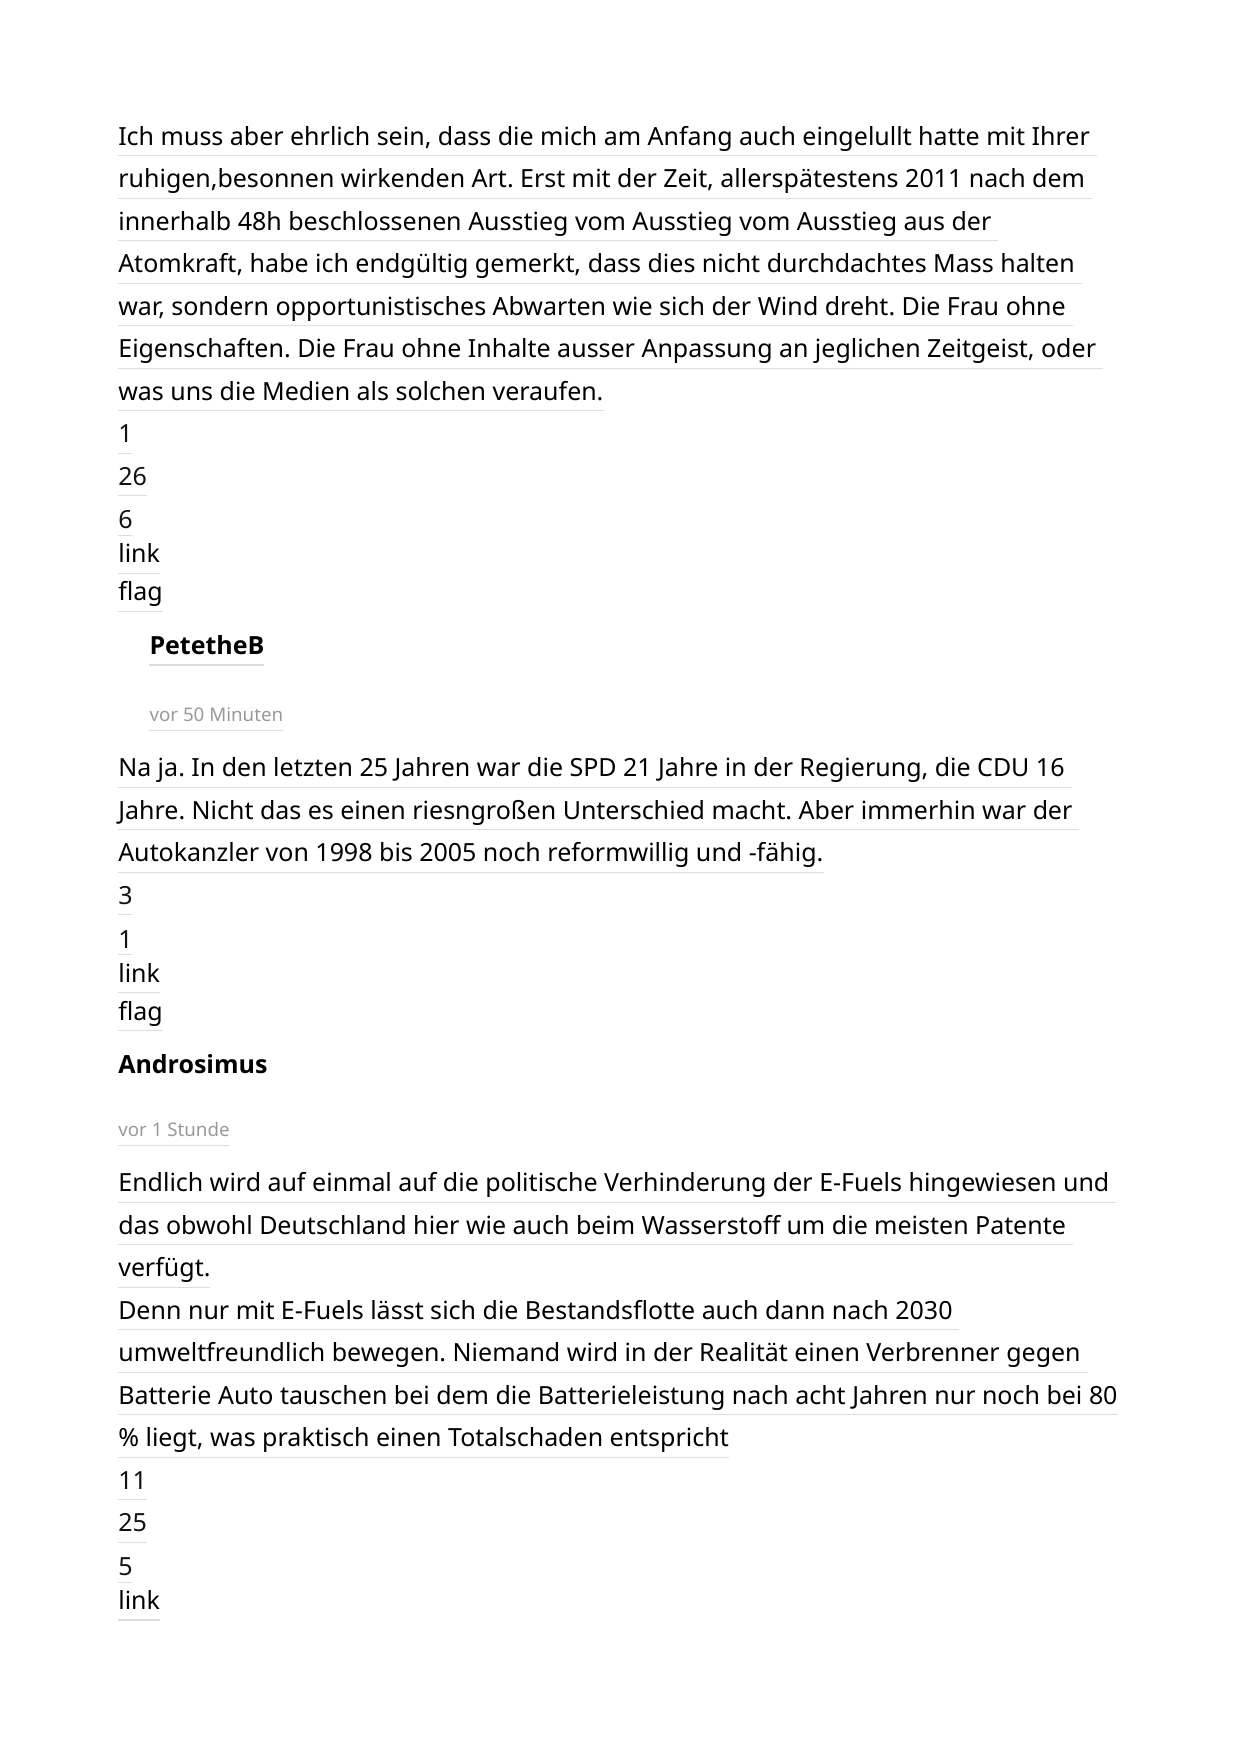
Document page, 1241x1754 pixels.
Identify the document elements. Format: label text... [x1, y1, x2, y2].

text Ich muss aber ehrlich sein, dass die mich am Anfang auch eingelullt hatte mit Ihrer ruhigen,besonnen wirkenden Art. Erst mit der Zeit, allerspätestens 2011 nach dem innerhalb 48h beschlossenen Ausstieg vom Ausstieg vom Ausstieg aus der Atomkraft, habe ich endgültig gemerkt, dass dies nicht durchdachtes Mass halten war, sondern opportunistisches Abwarten wie sich der Wind dreht. Die Frau ohne Eigenschaften. Die Frau ohne Inhalte ausser Anpassung an jeglichen Zeitgeist, oder was uns die Medien als solchen veraufen. [118, 118, 1122, 411]
text Na ja. In den letzten 25 Jahren war die SPD 21 Jahre in der Regierung, die CDU 16 Jahre. Nicht das es einen riesngroßen Unterschied macht. Aber immerhin war der Autokanzler von 1998 bis 2005 noch reformwillig und -fähig. [118, 750, 1122, 873]
text link [118, 536, 1122, 574]
text link [118, 1583, 1122, 1621]
text Endlich wird auf einmal auf die politische Verhinderung der E-Fuels hingewiesen und das obwohl Deutschland hier wie auch beim Wasserstoff um die meisten Patente verfügt. Denn nur mit E-Fuels lässt sich die Bestandsflotte auch dann nach 2030 umweltfreundlich bewegen. Niemand wird in der Realität einen Verbrenner gegen Batterie Auto tauschen bei dem die Batterieleistung nach acht Jahren nur noch bei 80 % liegt, was praktisch einen Totalschaden entspricht [118, 1165, 1122, 1458]
text 3 [118, 877, 1122, 915]
text Androsimus [118, 1047, 1122, 1081]
text vor 1 Stunde [118, 1116, 1117, 1146]
text 1 [118, 920, 1122, 955]
text flag [118, 574, 1122, 612]
text 11 [118, 1462, 1122, 1500]
text vor 50 Minuten [149, 701, 1117, 731]
text 1 [118, 416, 1122, 454]
text 25 [118, 1505, 1122, 1543]
text PetetheB [149, 628, 1122, 666]
text flag [118, 993, 1122, 1031]
text 5 [118, 1547, 1122, 1583]
text 26 [118, 458, 1122, 496]
text link [118, 955, 1122, 993]
text 6 [118, 501, 1122, 536]
